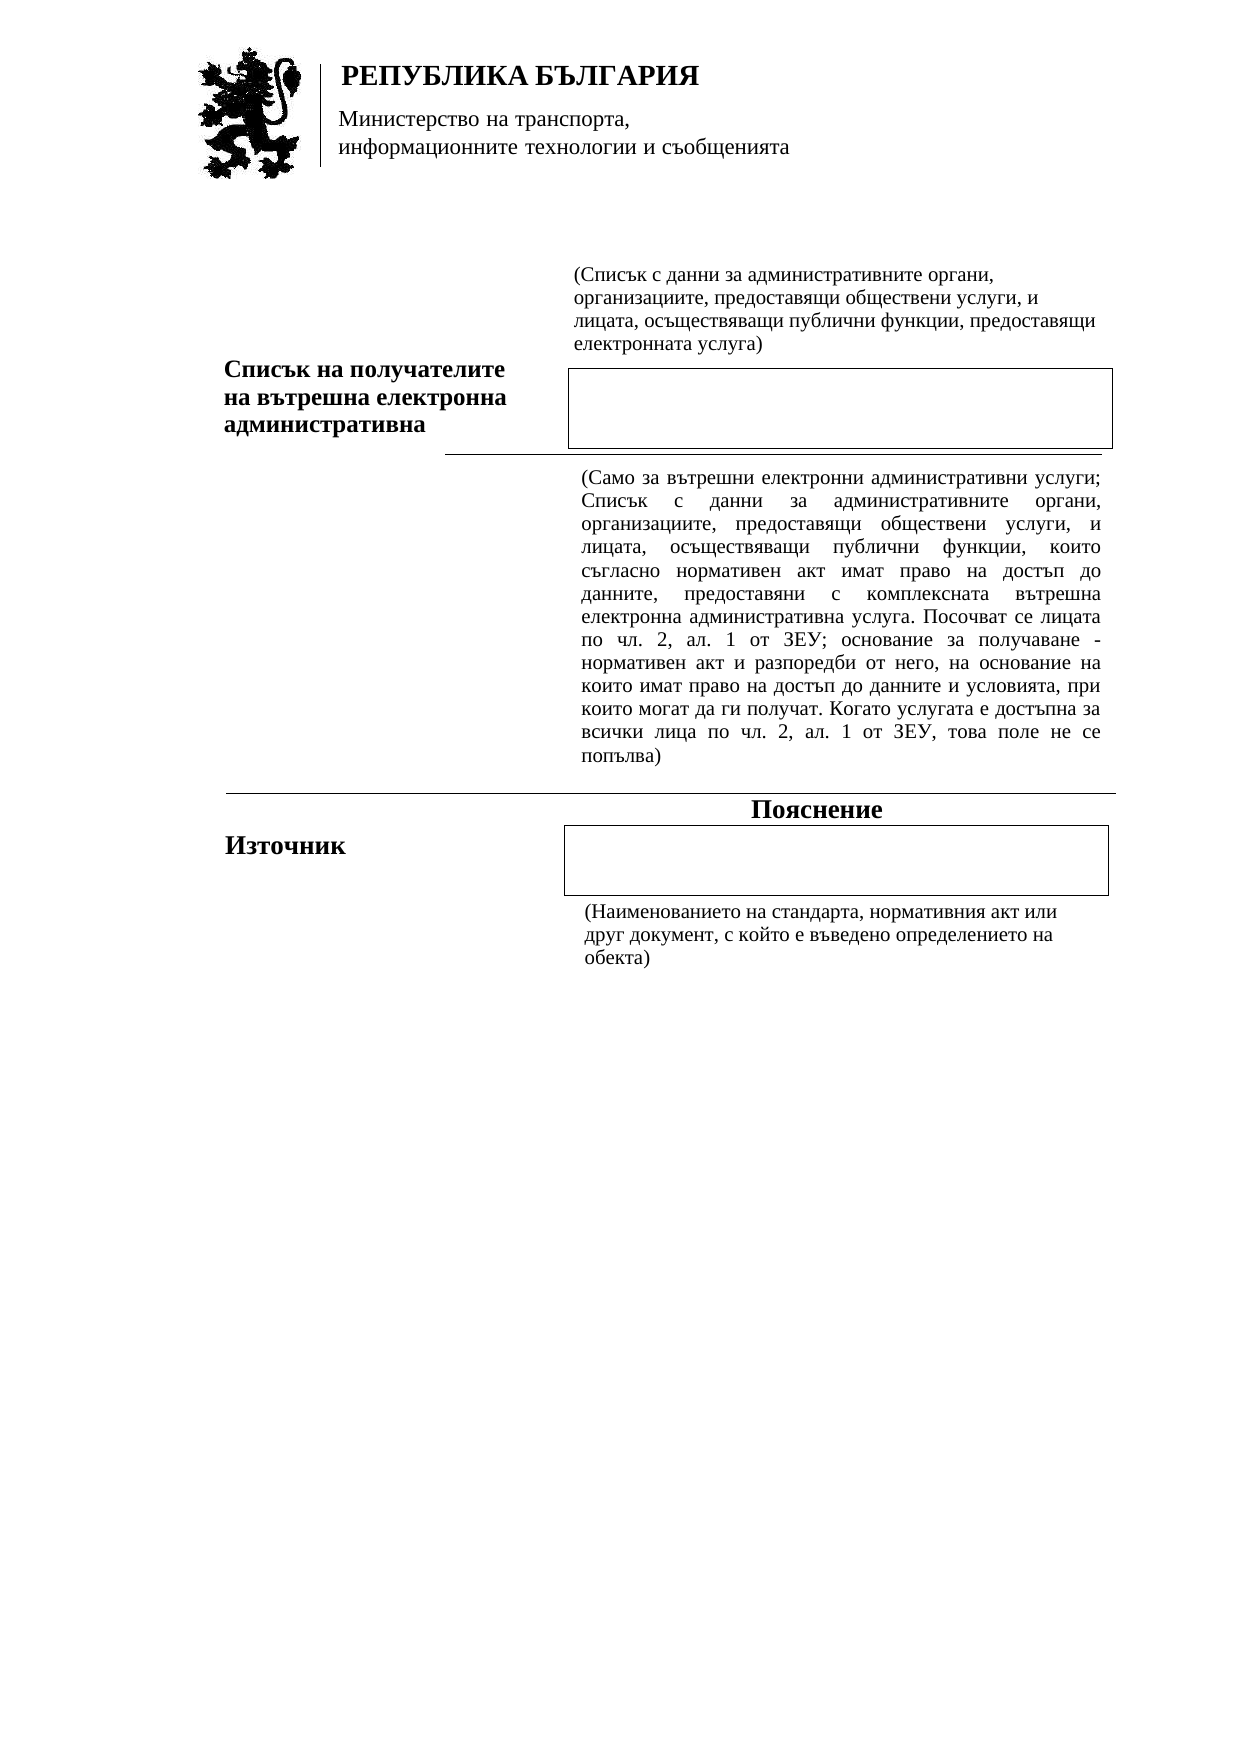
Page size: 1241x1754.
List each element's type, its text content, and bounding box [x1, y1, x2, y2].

text Източник [225, 830, 523, 860]
text Пояснение [225, 794, 883, 824]
text (Наименованието на стандарта, нормативния акт или друг документ, с който е въведено определението на обекта) [584, 900, 1097, 969]
text (Списък с данни за административните органи, организациите, предоставящи обществени услуги, и лицата, осъществяващи публични функции, предоставящи електронната услуга) [573, 263, 1098, 355]
text (Само за вътрешни електронни административни услуги; Списък с данни за административните органи, организациите, предоставящи обществени услуги, и лицата, осъществяващи публични функции, които съгласно нормативен акт имат право на достъп до данните, предоставяни с комплексната вътрешна електронна административна услуга. Посочват се лицата по чл. 2, ал. 1 от ЗЕУ; основание за получаване - нормативен акт и разпоредби от него, на основание на които имат право на достъп до данните и условията, при които могат да ги получат. Когато услугата е достъпна за всички лица по чл. 2, ал. 1 от ЗЕУ, това поле не се попълва) [581, 466, 1102, 767]
text Списък на получателите на вътрешна електронна административна [223, 355, 522, 438]
